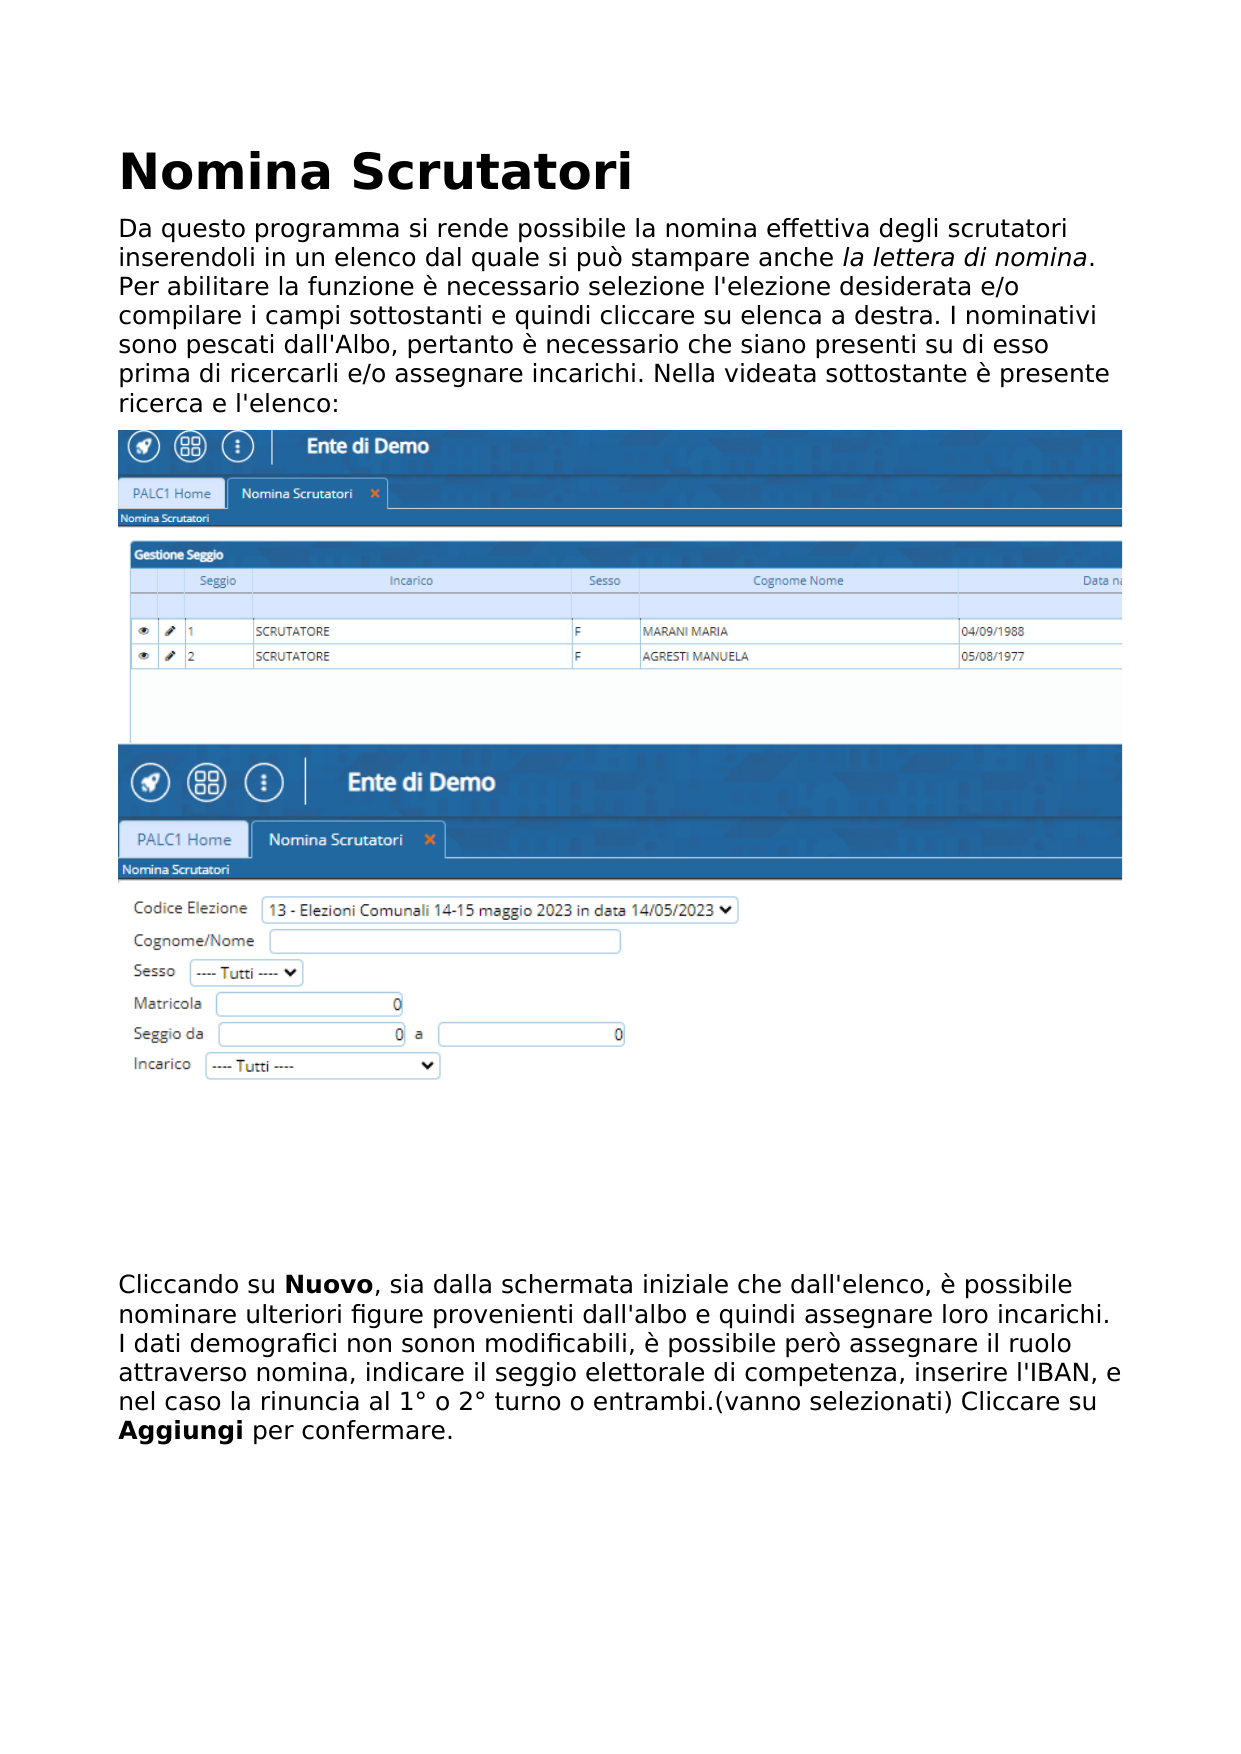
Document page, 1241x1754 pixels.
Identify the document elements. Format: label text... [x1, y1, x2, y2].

subtitle Nomina Scrutatori [118, 143, 1122, 201]
text Cliccando su Nuovo, sia dalla schermata iniziale che dall'elenco, è possibile nominare ulteriori figure provenienti dall'albo e quindi assegnare loro incarichi. I dati demografici non sonon modificabili, è possibile però assegnare il ruolo attraverso nomina, indicare il seggio elettorale di competenza, inserire l'IBAN, e nel caso la rinuncia al 1° o 2° turno o entrambi.(vanno selezionati) Cliccare su Aggiungi per confermare. [118, 1271, 1122, 1446]
picture [118, 430, 1123, 1259]
text Da questo programma si rende possibile la nomina effettiva degli scrutatori inserendoli in un elenco dal quale si può stampare anche la lettera di nomina. Per abilitare la funzione è necessario selezione l'elezione desiderata e/o compilare i campi sottostanti e quindi cliccare su elenca a destra. I nominativi sono pescati dall'Albo, pertanto è necessario che siano presenti su di esso prima di ricercarli e/o assegnare incarichi. Nella videata sottostante è presente ricerca e l'elenco: [118, 214, 1122, 418]
